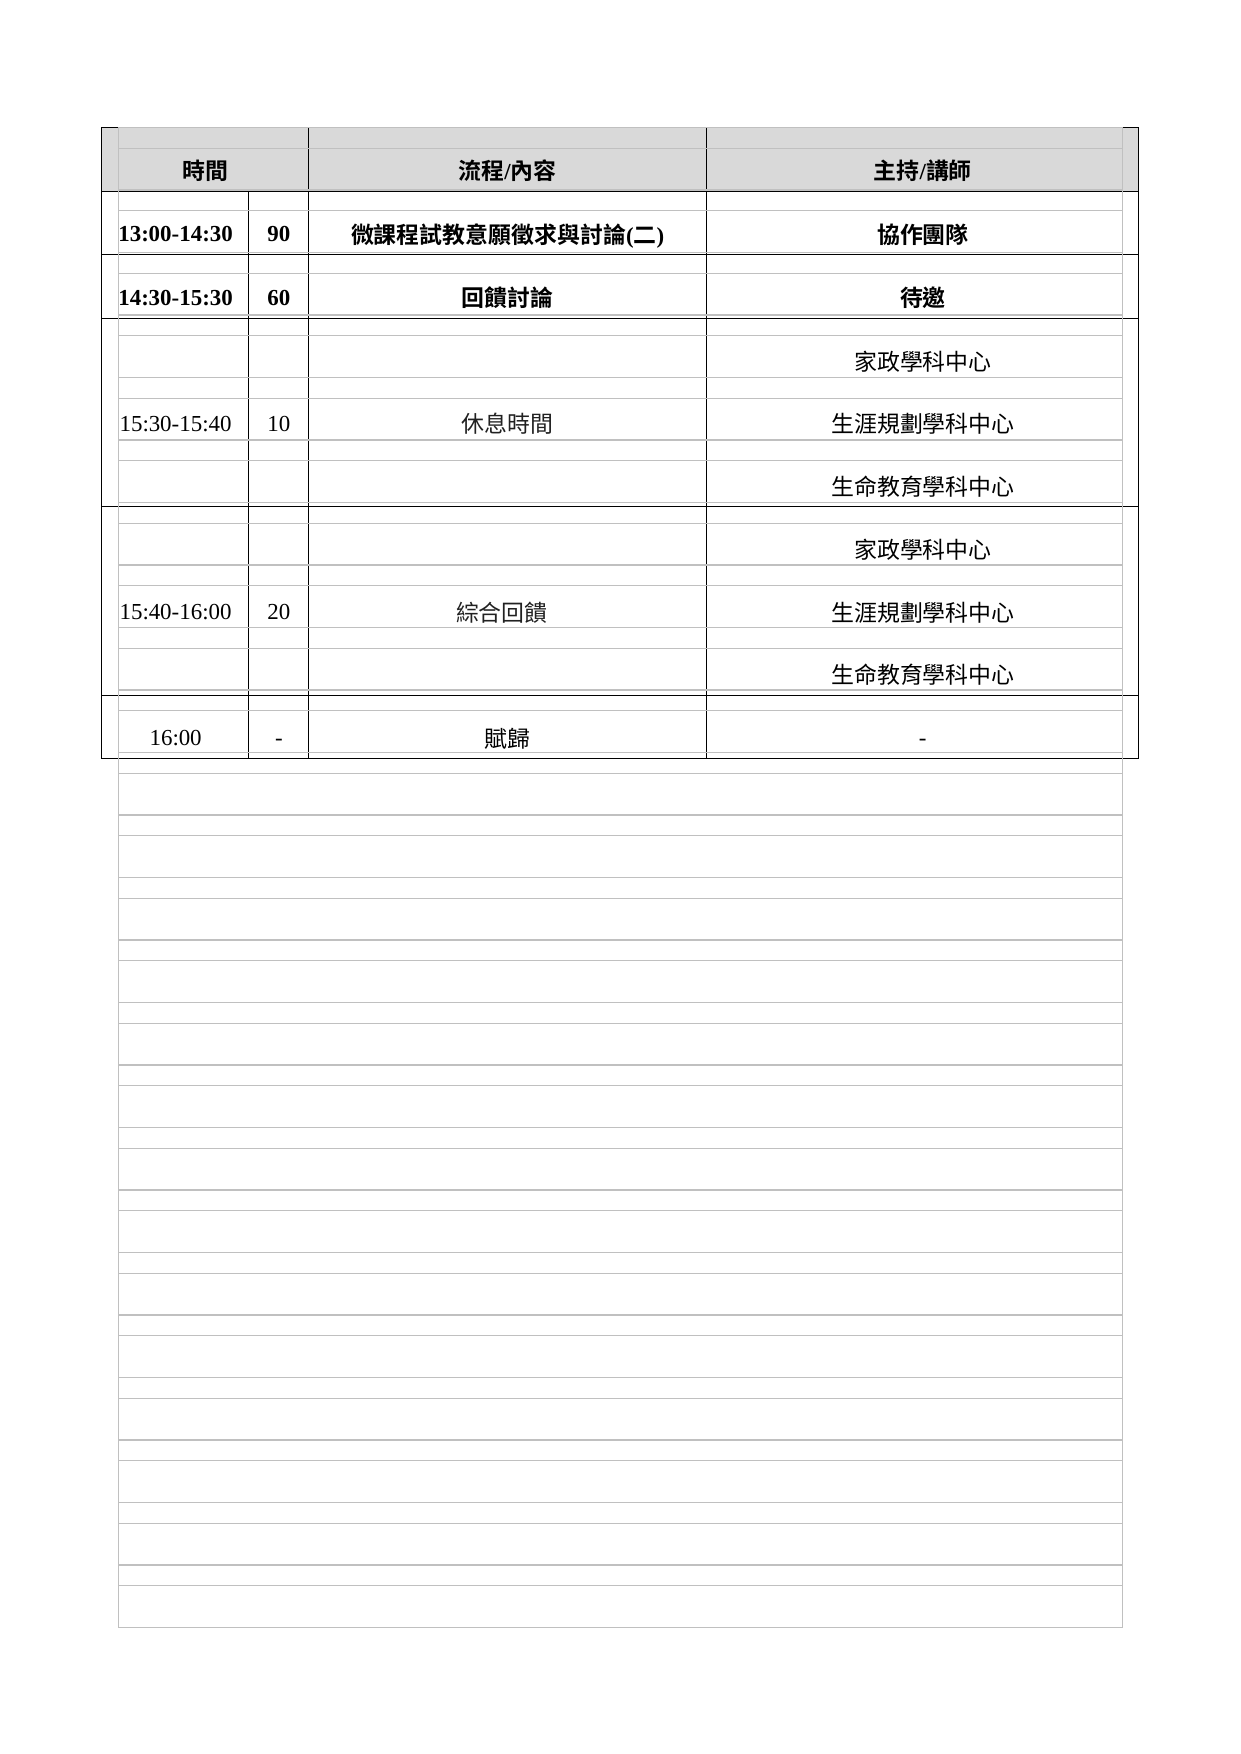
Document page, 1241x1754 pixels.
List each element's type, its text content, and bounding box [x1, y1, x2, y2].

table_cell [1123, 255, 1138, 318]
table_cell [249, 566, 308, 585]
table_cell - [707, 753, 1122, 758]
table_header 主持/講師 [1123, 128, 1138, 191]
table_cell [102, 696, 118, 758]
table_cell [119, 649, 248, 689]
table_cell [707, 507, 1122, 523]
table_cell [119, 319, 248, 335]
table_cell [707, 691, 1122, 695]
table_cell 微課程試教意願徵求與討論(二) [309, 211, 706, 252]
table_cell 家政學科中心 [707, 336, 1122, 377]
table_cell [249, 192, 308, 210]
table_cell - [1123, 696, 1138, 758]
table_cell - [249, 696, 308, 710]
table_cell 90 [249, 211, 308, 252]
table_cell [309, 255, 706, 273]
table_cell [309, 566, 706, 585]
table_cell 生命教育學科中心 [707, 649, 1122, 689]
table_cell [249, 378, 308, 398]
table_header 時間 [102, 128, 118, 191]
table_cell [249, 649, 308, 689]
table_header 時間 [119, 149, 308, 189]
table_cell 休息時間 [309, 399, 706, 439]
table_cell [119, 753, 248, 758]
table_cell [309, 753, 706, 758]
table_cell 15:40-16:00 [119, 586, 248, 627]
table_cell [249, 628, 308, 648]
table_cell [309, 319, 706, 335]
table_cell [249, 524, 308, 564]
table_header 流程/內容 [309, 128, 706, 148]
table_cell [119, 507, 248, 523]
table_cell [102, 192, 118, 254]
table_cell [249, 441, 308, 460]
table_cell [309, 507, 706, 523]
table_cell - [249, 753, 308, 758]
table_cell 生命教育學科中心 [707, 461, 1122, 502]
table_cell [249, 507, 308, 523]
table_cell 回饋討論 [309, 274, 706, 314]
table_cell [309, 691, 706, 695]
table_cell [119, 378, 248, 398]
table_cell [249, 691, 308, 695]
table_cell [119, 192, 248, 210]
table_cell [119, 441, 248, 460]
table_cell [707, 192, 1122, 210]
table_cell 協作團隊 [707, 211, 1122, 252]
table_cell [309, 628, 706, 648]
table_cell [309, 524, 706, 564]
table_cell [102, 319, 118, 506]
table_cell [119, 628, 248, 648]
table_cell [309, 461, 706, 502]
table_header 主持/講師 [707, 128, 1122, 148]
table_cell 綜合回饋 [309, 586, 706, 627]
table_cell [707, 441, 1122, 460]
table_cell 60 [249, 274, 308, 314]
table_cell [249, 461, 308, 502]
table_cell [249, 319, 308, 335]
table_cell [119, 566, 248, 585]
table_cell [707, 566, 1122, 585]
table_cell 待邀 [707, 274, 1122, 314]
table_cell [102, 255, 118, 318]
table_cell [309, 378, 706, 398]
table_cell 生涯規劃學科中心 [707, 399, 1122, 439]
table_header 流程/內容 [309, 149, 706, 189]
table_cell 14:30-15:30 [119, 274, 248, 314]
table_cell 15:30-15:40 [119, 399, 248, 439]
table_cell [119, 461, 248, 502]
table_cell [707, 628, 1122, 648]
table_cell [249, 336, 308, 377]
table_cell [119, 255, 248, 273]
table_cell 10 [249, 399, 308, 439]
table_cell 家政學科中心 [707, 524, 1122, 564]
table_cell [119, 336, 248, 377]
table_header 主持/講師 [707, 149, 1122, 189]
table_cell 20 [249, 586, 308, 627]
table_cell - [707, 696, 1122, 710]
table_cell [1123, 319, 1138, 506]
table_cell [309, 336, 706, 377]
table_cell [309, 441, 706, 460]
table_cell [1123, 192, 1138, 254]
table_cell [309, 192, 706, 210]
table_cell [309, 696, 706, 710]
table_cell [707, 378, 1122, 398]
table_cell [249, 255, 308, 273]
table_cell 生涯規劃學科中心 [707, 586, 1122, 627]
table_cell [119, 691, 248, 695]
table_cell [102, 507, 118, 695]
table_header 時間 [119, 128, 308, 148]
table_cell [119, 696, 248, 710]
table_cell - [707, 711, 1122, 752]
table_cell - [249, 711, 308, 752]
table_cell 13:00-14:30 [119, 211, 248, 252]
table_cell [707, 255, 1122, 273]
table_cell 賦歸 [309, 711, 706, 752]
table_cell 16:00 [119, 711, 248, 752]
table_cell [119, 524, 248, 564]
table_cell [707, 319, 1122, 335]
table_cell [1123, 507, 1138, 695]
table_cell [309, 649, 706, 689]
